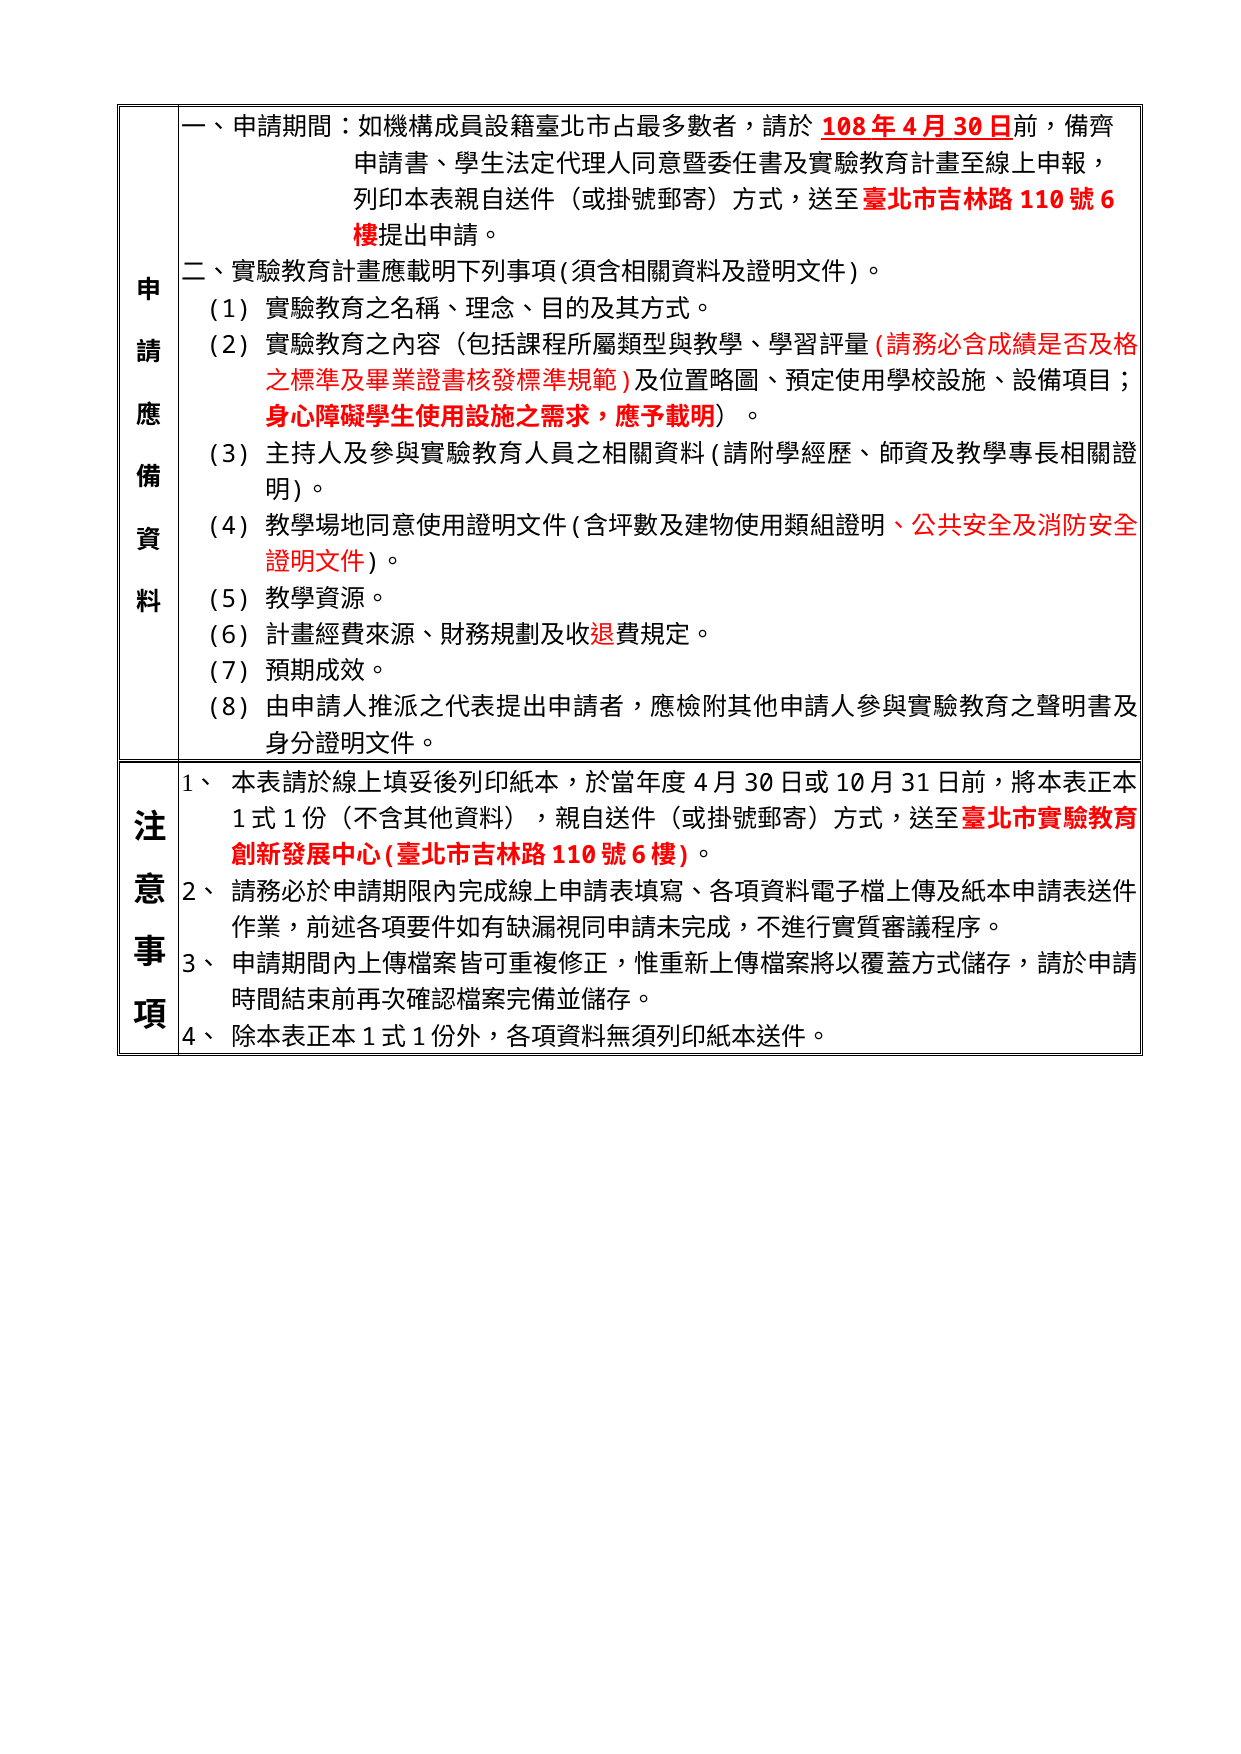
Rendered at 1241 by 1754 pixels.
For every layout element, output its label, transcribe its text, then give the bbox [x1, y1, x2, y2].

table_cell 本表請於線上填妥後列印紙本，於當年度4月30日或10月31日前，將本表正本1式1份（不含其他資料），親自送件（或掛號郵寄）方式，送至臺北市實驗教育創新發展中心(臺北市吉林路110號6樓)。 請務必於申請期限內完成線上申請表填寫、各項資料電子檔上傳及紙本申請表送件作業，前述各項要件如有缺漏視同申請未完成，不進行實質審議程序。 申請期間內上傳檔案皆可重複修正，惟重新上傳檔案將以覆蓋方式儲存，請於申請時間結束前再次確認檔案完備並儲存。 除本表正本1式1份外，各項資料無須列印紙本送件。 [179, 763, 1140, 1052]
table_cell 一、申請期間：如機構成員設籍臺北市占最多數者，請於108年4月30日前，備齊申請書、學生法定代理人同意暨委任書及實驗教育計畫至線上申報，列印本表親自送件（或掛號郵寄）方式，送至臺北市吉林路110號6樓提出申請。 二、實驗教育計畫應載明下列事項(須含相關資料及證明文件)。 實驗教育之名稱、理念、目的及其方式。 實驗教育之內容（包括課程所屬類型與教學、學習評量(請務必含成績是否及格之標準及畢業證書核發標準規範)及位置略圖、預定使用學校設施、設備項目；身心障礙學生使用設施之需求，應予載明）。 主持人及參與實驗教育人員之相關資料(請附學經歷、師資及教學專長相關證明)。 教學場地同意使用證明文件(含坪數及建物使用類組證明、公共安全及消防安全證明文件)。 教學資源。 計畫經費來源、財務規劃及收退費規定。 預期成效。 由申請人推派之代表提出申請者，應檢附其他申請人參與實驗教育之聲明書及身分證明文件。 [179, 107, 1140, 759]
table_cell 注意事項 [120, 763, 178, 1052]
table_cell 申請應備資料 [120, 107, 178, 759]
